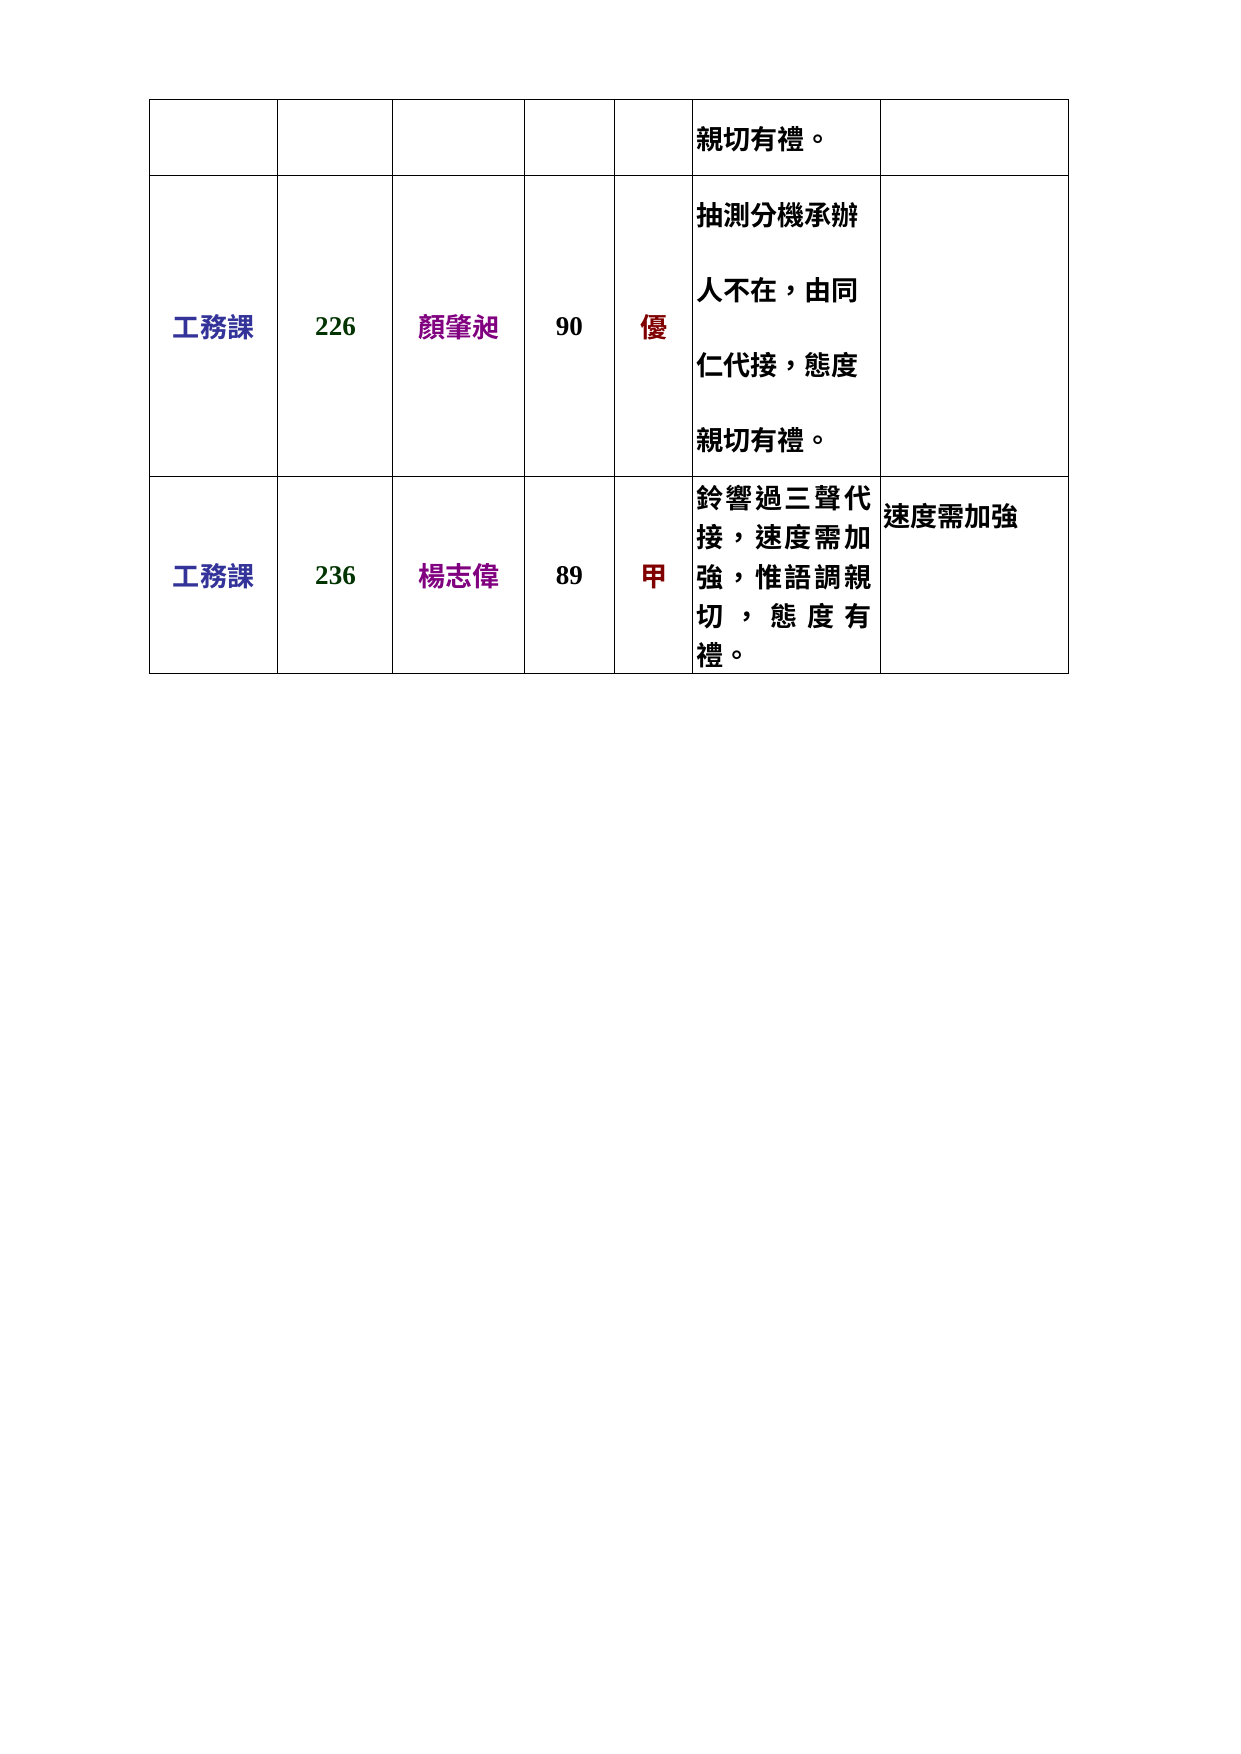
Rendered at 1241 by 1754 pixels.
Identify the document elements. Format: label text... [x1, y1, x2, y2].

table_cell [150, 100, 277, 175]
table_cell 90 [525, 176, 614, 476]
table_cell 甲 [615, 477, 692, 673]
table_cell 236 [278, 477, 392, 673]
table_cell 226 [278, 176, 392, 476]
table_cell [393, 100, 524, 175]
table_cell 工務課 [150, 176, 277, 476]
table_cell 鈴響過三聲代接，速度需加強，惟語調親切，態度有禮。 [693, 477, 880, 673]
table_cell 抽測分機承辦人不在，由同仁代接，態度親切有禮。 [693, 176, 880, 476]
table_cell 速度需加強 [881, 477, 1068, 673]
table_cell 工務課 [150, 477, 277, 673]
table_cell 優 [615, 176, 692, 476]
table_cell [615, 100, 692, 175]
table_cell [525, 100, 614, 175]
table_cell [278, 100, 392, 175]
table_cell 89 [525, 477, 614, 673]
table_cell [881, 176, 1068, 476]
table_cell 顏肇昶 [393, 176, 524, 476]
table_cell [881, 100, 1068, 175]
table_cell 親切有禮。 [693, 100, 880, 175]
table_cell 楊志偉 [393, 477, 524, 673]
